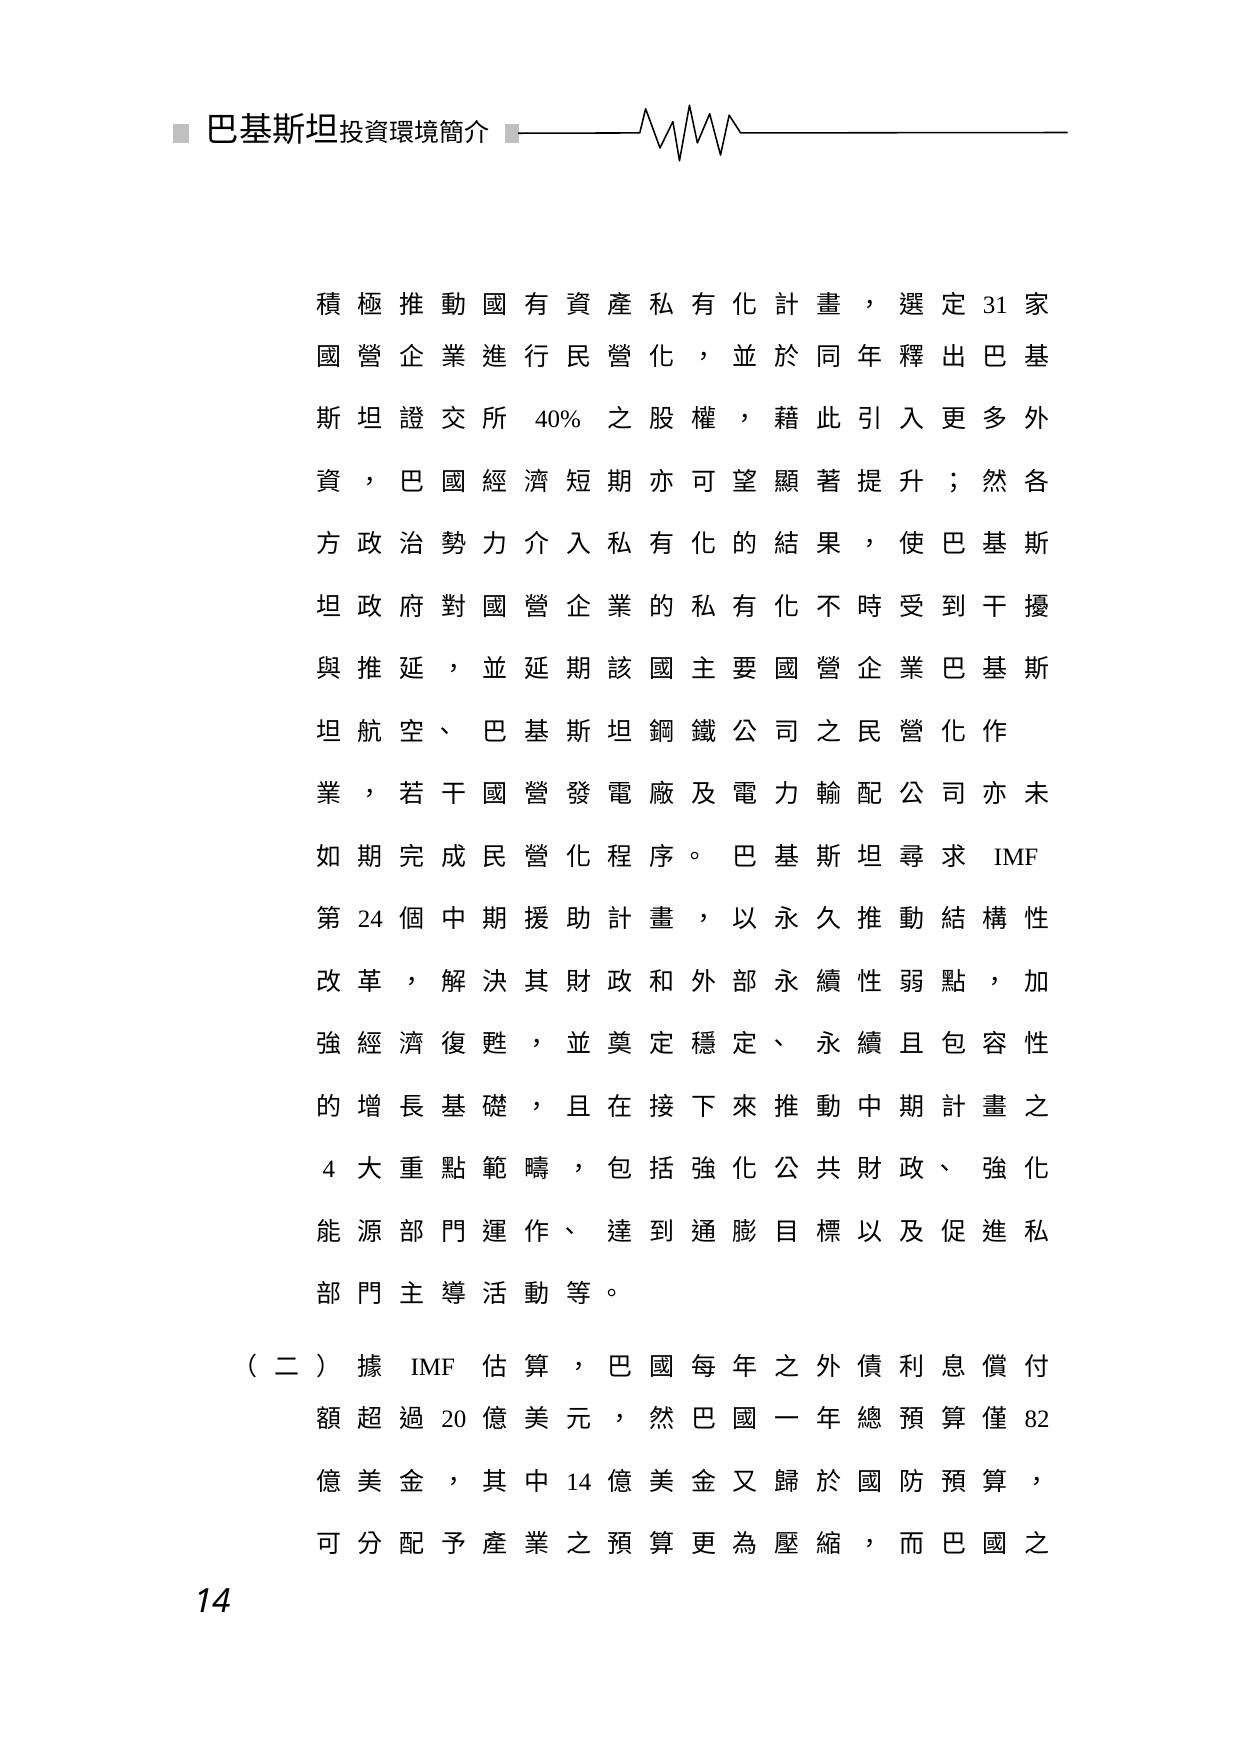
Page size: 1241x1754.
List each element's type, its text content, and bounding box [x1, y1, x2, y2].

text 積極推動國有資產私有化計畫，選定31家國營企業進行民營化，並於同年釋出巴基斯坦證交所40%之股權，藉此引入更多外資，巴國經濟短期亦可望顯著提升；然各方政治勢力介入私有化的結果，使巴基斯坦政府對國營企業的私有化不時受到干擾與推延，並延期該國主要國營企業巴基斯坦航空、巴基斯坦鋼鐵公司之民營化作業，若干國營發電廠及電力輸配公司亦未如期完成民營化程序。巴基斯坦尋求IMF第24個中期援助計畫，以永久推動結構性改革，解決其財政和外部永續性弱點，加強經濟復甦，並奠定穩定、永續且包容性的增長基礎，且在接下來推動中期計畫之4大重點範疇，包括強化公共財政、強化能源部門運作、達到通膨目標以及促進私部門主導活動等。 [207, 250, 1058, 1313]
text （二）據IMF估算，巴國每年之外債利息償付額超過20億美元，然巴國一年總預算僅82億美金，其中14億美金又歸於國防預算，可分配予產業之預算更為壓縮，而巴國之 [207, 1313, 1058, 1563]
